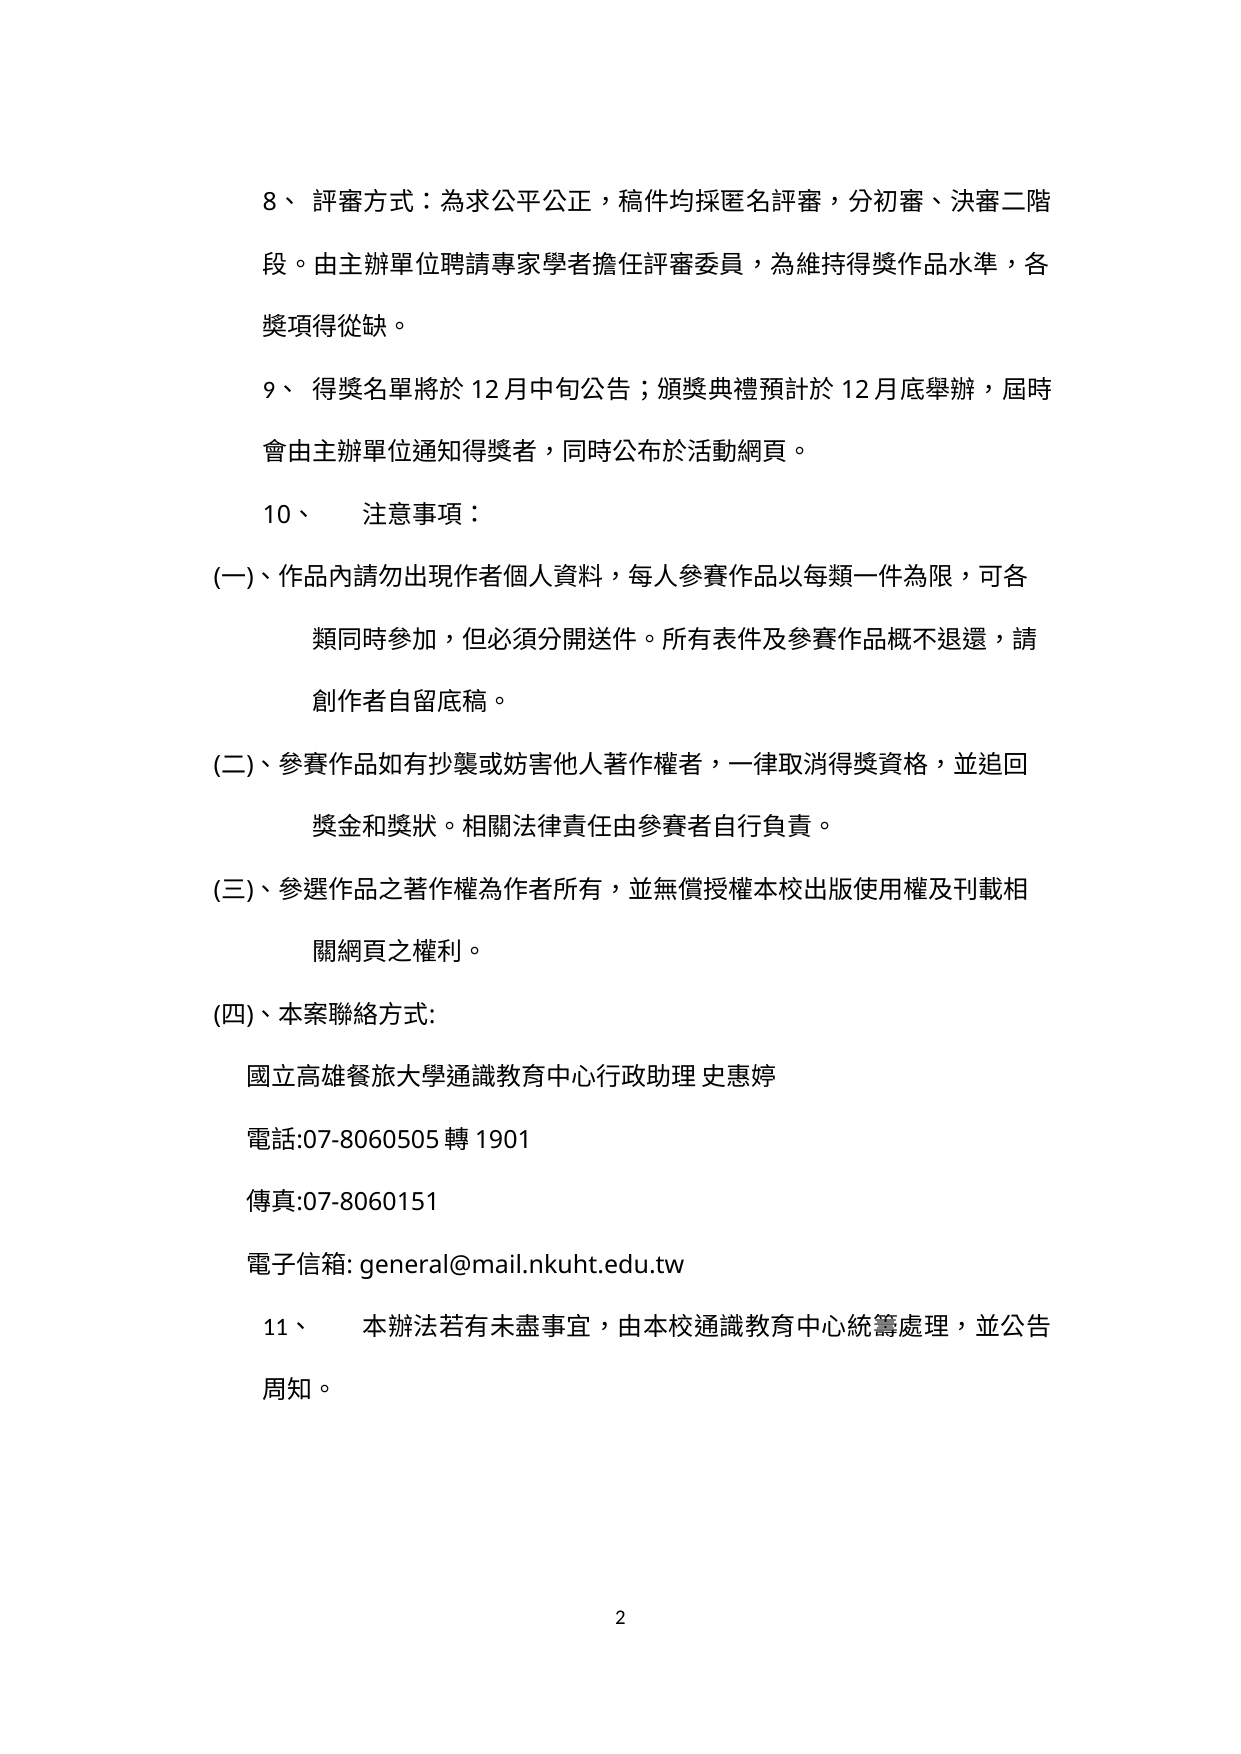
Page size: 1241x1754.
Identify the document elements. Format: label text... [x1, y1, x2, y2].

list 本辦法若有未盡事宜，由本校通識教育中心統籌處理，並公告周知。 [262, 1316, 1053, 1408]
list 得獎名單將於12月中旬公告；頒獎典禮預計於12月底舉辦，屆時會由主辦單位通知得獎者，同時公布於活動網頁。 [262, 346, 1053, 438]
list 評審方式：為求公平公正，稿件均採匿名評審，分初審、決審二階段。由主辦單位聘請專家學者擔任評審委員，為維持得獎作品水準，各奬項得從缺。 [262, 158, 1053, 346]
